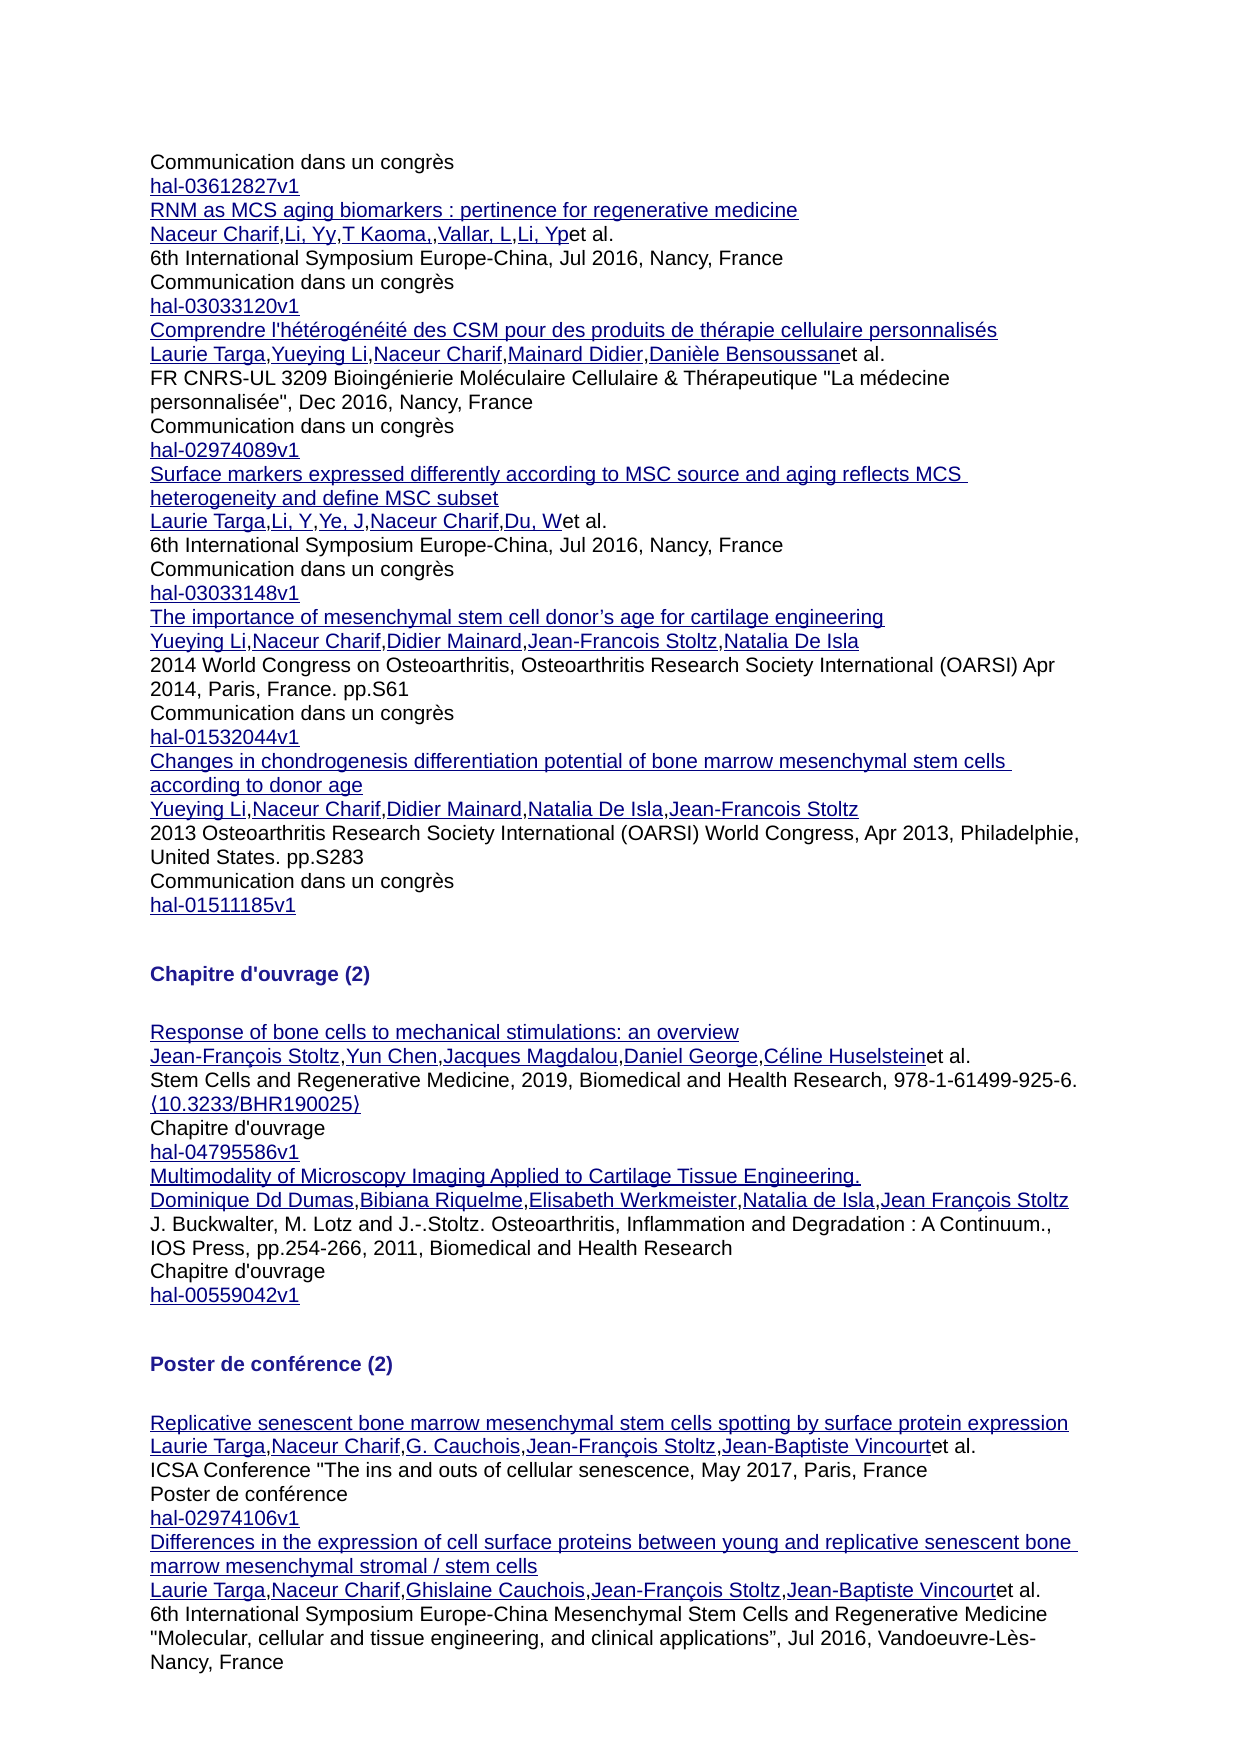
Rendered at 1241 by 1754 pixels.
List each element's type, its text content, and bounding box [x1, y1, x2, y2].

table_header Replicative senescent bone marrow mesenchymal stem cells spotting by surface protein expression Laurie Targa,Naceur Charif,G. Cauchois,Jean-François Stoltz,Jean-Baptiste Vincourtet al. ICSA Conference "The ins and outs of cellular senescence, May 2017, Paris, France Poster de conférence hal-02974106v1 [150, 1410, 1090, 1530]
subtitle Poster de conférence (2) [150, 1352, 1090, 1376]
table_cell Multimodality of Microscopy Imaging Applied to Cartilage Tissue Engineering. Dominique Dd Dumas,Bibiana Riquelme,Elisabeth Werkmeister,Natalia de Isla,Jean François Stoltz J. Buckwalter, M. Lotz and J.-.Stoltz. Osteoarthritis, Inflammation and Degradation : A Continuum., IOS Press, pp.254-266, 2011, Biomedical and Health Research Chapitre d'ouvrage hal-00559042v1 [150, 1164, 1090, 1307]
table_cell Surface markers expressed differently according to MSC source and aging reflects MCS heterogeneity and define MSC subset Laurie Targa,Li, Y,Ye, J,Naceur Charif,Du, Wet al. 6th International Symposium Europe-China, Jul 2016, Nancy, France Communication dans un congrès hal-03033148v1 [150, 461, 1090, 605]
table_cell Communication dans un congrès hal-03612827v1 [150, 150, 1090, 198]
table_cell The importance of mesenchymal stem cell donor’s age for cartilage engineering Yueying Li,Naceur Charif,Didier Mainard,Jean-Francois Stoltz,Natalia De Isla 2014 World Congress on Osteoarthritis, Osteoarthritis Research Society International (OARSI) Apr 2014, Paris, France. pp.S61 Communication dans un congrès hal-01532044v1 [150, 605, 1090, 749]
table_cell Comprendre l'hétérogénéité des CSM pour des produits de thérapie cellulaire personnalisés Laurie Targa,Yueying Li,Naceur Charif,Mainard Didier,Danièle Bensoussanet al. FR CNRS-UL 3209 Bioingénierie Moléculaire Cellulaire & Thérapeutique "La médecine personnalisée", Dec 2016, Nancy, France Communication dans un congrès hal-02974089v1 [150, 318, 1090, 461]
subtitle Chapitre d'ouvrage (2) [150, 961, 1090, 985]
table_cell Differences in the expression of cell surface proteins between young and replicative senescent bone marrow mesenchymal stromal / stem cells Laurie Targa,Naceur Charif,Ghislaine Cauchois,Jean-François Stoltz,Jean-Baptiste Vincourtet al. 6th International Symposium Europe-China Mesenchymal Stem Cells and Regenerative Medicine "Molecular, cellular and tissue engineering, and clinical applications”, Jul 2016, Vandoeuvre-Lès-Nancy, France [150, 1530, 1090, 1674]
table_cell RNM as MCS aging biomarkers : pertinence for regenerative medicine Naceur Charif,Li, Yy,T Kaoma,,Vallar, L,Li, Ypet al. 6th International Symposium Europe-China, Jul 2016, Nancy, France Communication dans un congrès hal-03033120v1 [150, 198, 1090, 318]
table_cell Changes in chondrogenesis differentiation potential of bone marrow mesenchymal stem cells according to donor age Yueying Li,Naceur Charif,Didier Mainard,Natalia De Isla,Jean-Francois Stoltz 2013 Osteoarthritis Research Society International (OARSI) World Congress, Apr 2013, Philadelphie, United States. pp.S283 Communication dans un congrès hal-01511185v1 [150, 749, 1090, 917]
table_header Response of bone cells to mechanical stimulations: an overview Jean-François Stoltz,Yun Chen,Jacques Magdalou,Daniel George,Céline Huselsteinet al. Stem Cells and Regenerative Medicine, 2019, Biomedical and Health Research, 978-1-61499-925-6. ⟨10.3233/BHR190025⟩ Chapitre d'ouvrage hal-04795586v1 [150, 1020, 1090, 1163]
